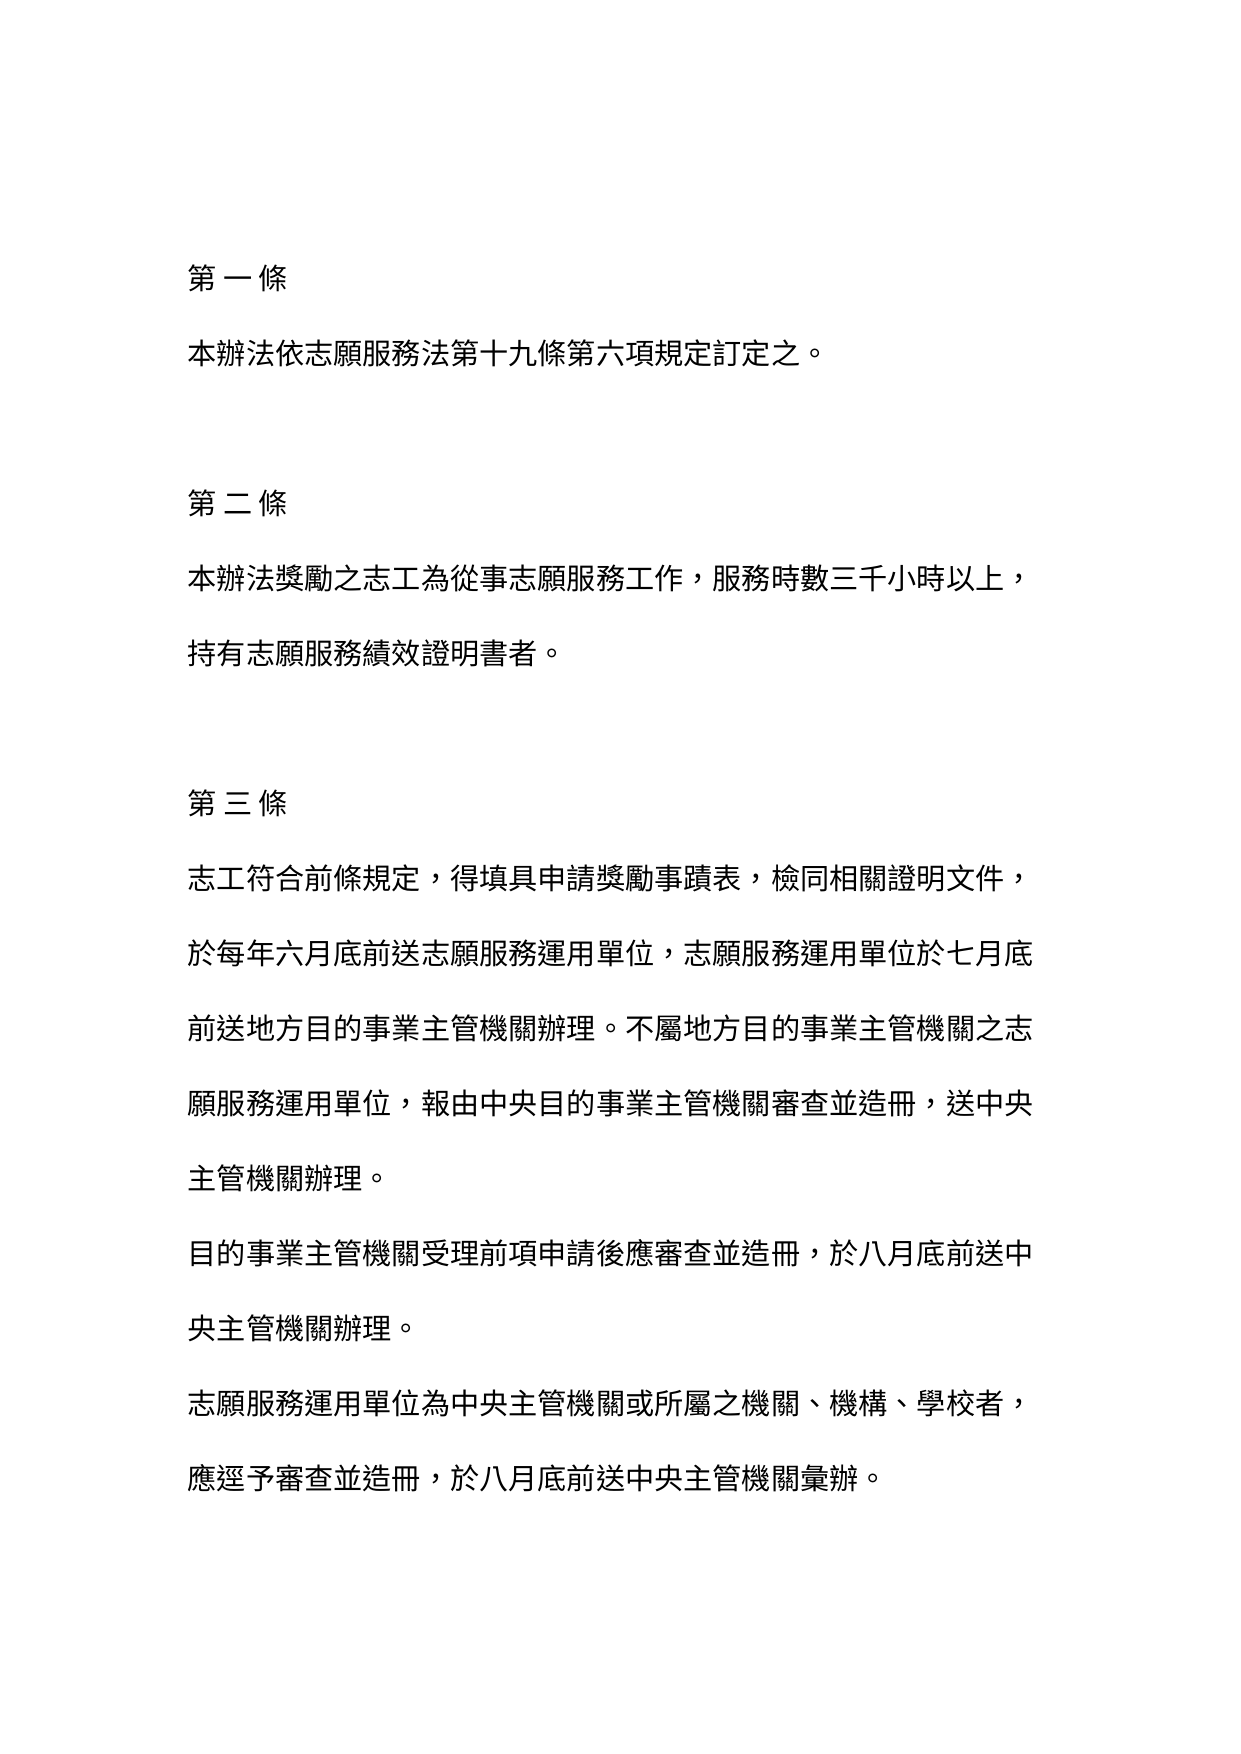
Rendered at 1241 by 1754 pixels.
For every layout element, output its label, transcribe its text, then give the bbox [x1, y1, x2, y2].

text 第 二 條 [187, 464, 1053, 539]
text 志工符合前條規定，得填具申請獎勵事蹟表，檢同相關證明文件，於每年六月底前送志願服務運用單位，志願服務運用單位於七月底前送地方目的事業主管機關辦理。不屬地方目的事業主管機關之志願服務運用單位，報由中央目的事業主管機關審查並造冊，送中央主管機關辦理。 [187, 839, 1053, 1214]
text 志願服務運用單位為中央主管機關或所屬之機關、機構、學校者，應逕予審查並造冊，於八月底前送中央主管機關彙辦。 [187, 1364, 1053, 1514]
text 本辦法獎勵之志工為從事志願服務工作，服務時數三千小時以上，持有志願服務績效證明書者。 [187, 539, 1053, 689]
text 目的事業主管機關受理前項申請後應審查並造冊，於八月底前送中央主管機關辦理。 [187, 1214, 1053, 1364]
text 第 三 條 [187, 764, 1053, 839]
text 第 一 條 [187, 239, 1053, 314]
text 本辦法依志願服務法第十九條第六項規定訂定之。 [187, 314, 1053, 389]
